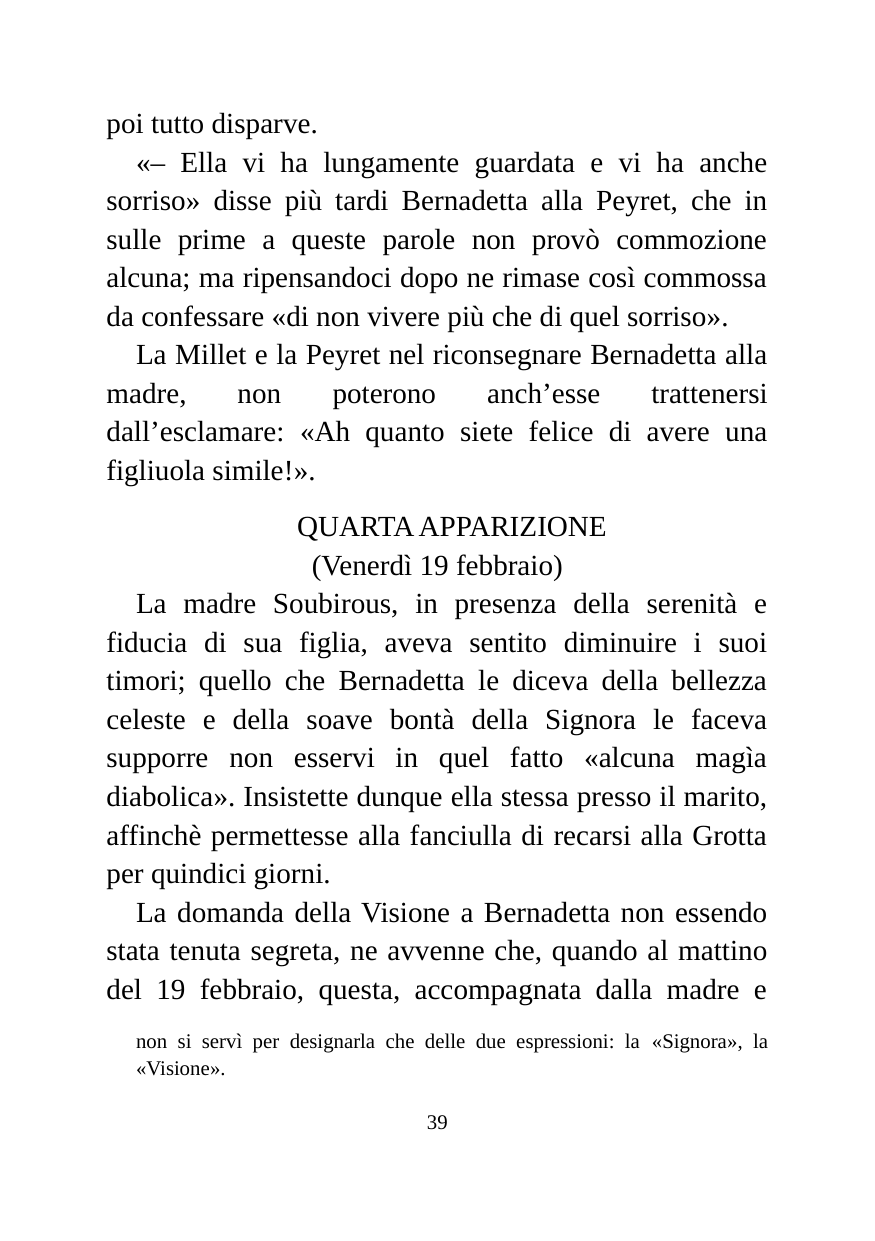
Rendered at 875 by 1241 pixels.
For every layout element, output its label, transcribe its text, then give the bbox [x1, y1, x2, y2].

text La madre Soubirous, in presenza della serenità e fiducia di sua figlia, aveva sentito diminuire i suoi timori; quello che Bernadetta le diceva della bellezza celeste e della soave bontà della Signora le faceva supporre non esservi in quel fatto «alcuna magìa diabolica». Insistette dunque ella stessa presso il marito, affinchè permettesse alla fanciulla di recarsi alla Grotta per quindici giorni. [106, 586, 768, 890]
text non si servì per designarla che delle due espressioni: la «Signora», la «Visione». [106, 1029, 768, 1080]
text poi tutto disparve. [106, 106, 768, 140]
text La Millet e la Peyret nel riconsegnare Bernadetta alla madre, non poterono anch’esse trattenersi dall’esclamare: «Ah quanto siete felice di avere una figliuola simile!». [106, 337, 768, 487]
text La domanda della Visione a Bernadetta non essendo stata tenuta segreta, ne avvenne che, quando al mattino del 19 febbraio, questa, accompagnata dalla madre e [106, 895, 768, 1005]
text «– Ella vi ha lungamente guardata e vi ha anche sorriso» disse più tardi Bernadetta alla Peyret, che in sulle prime a queste parole non provò commozione alcuna; ma ripensandoci dopo ne rimase così commossa da confessare «di non vivere più che di quel sorriso». [106, 145, 768, 332]
text QUARTA APPARIZIONE (Venerdì 19 febbraio) [106, 509, 768, 581]
